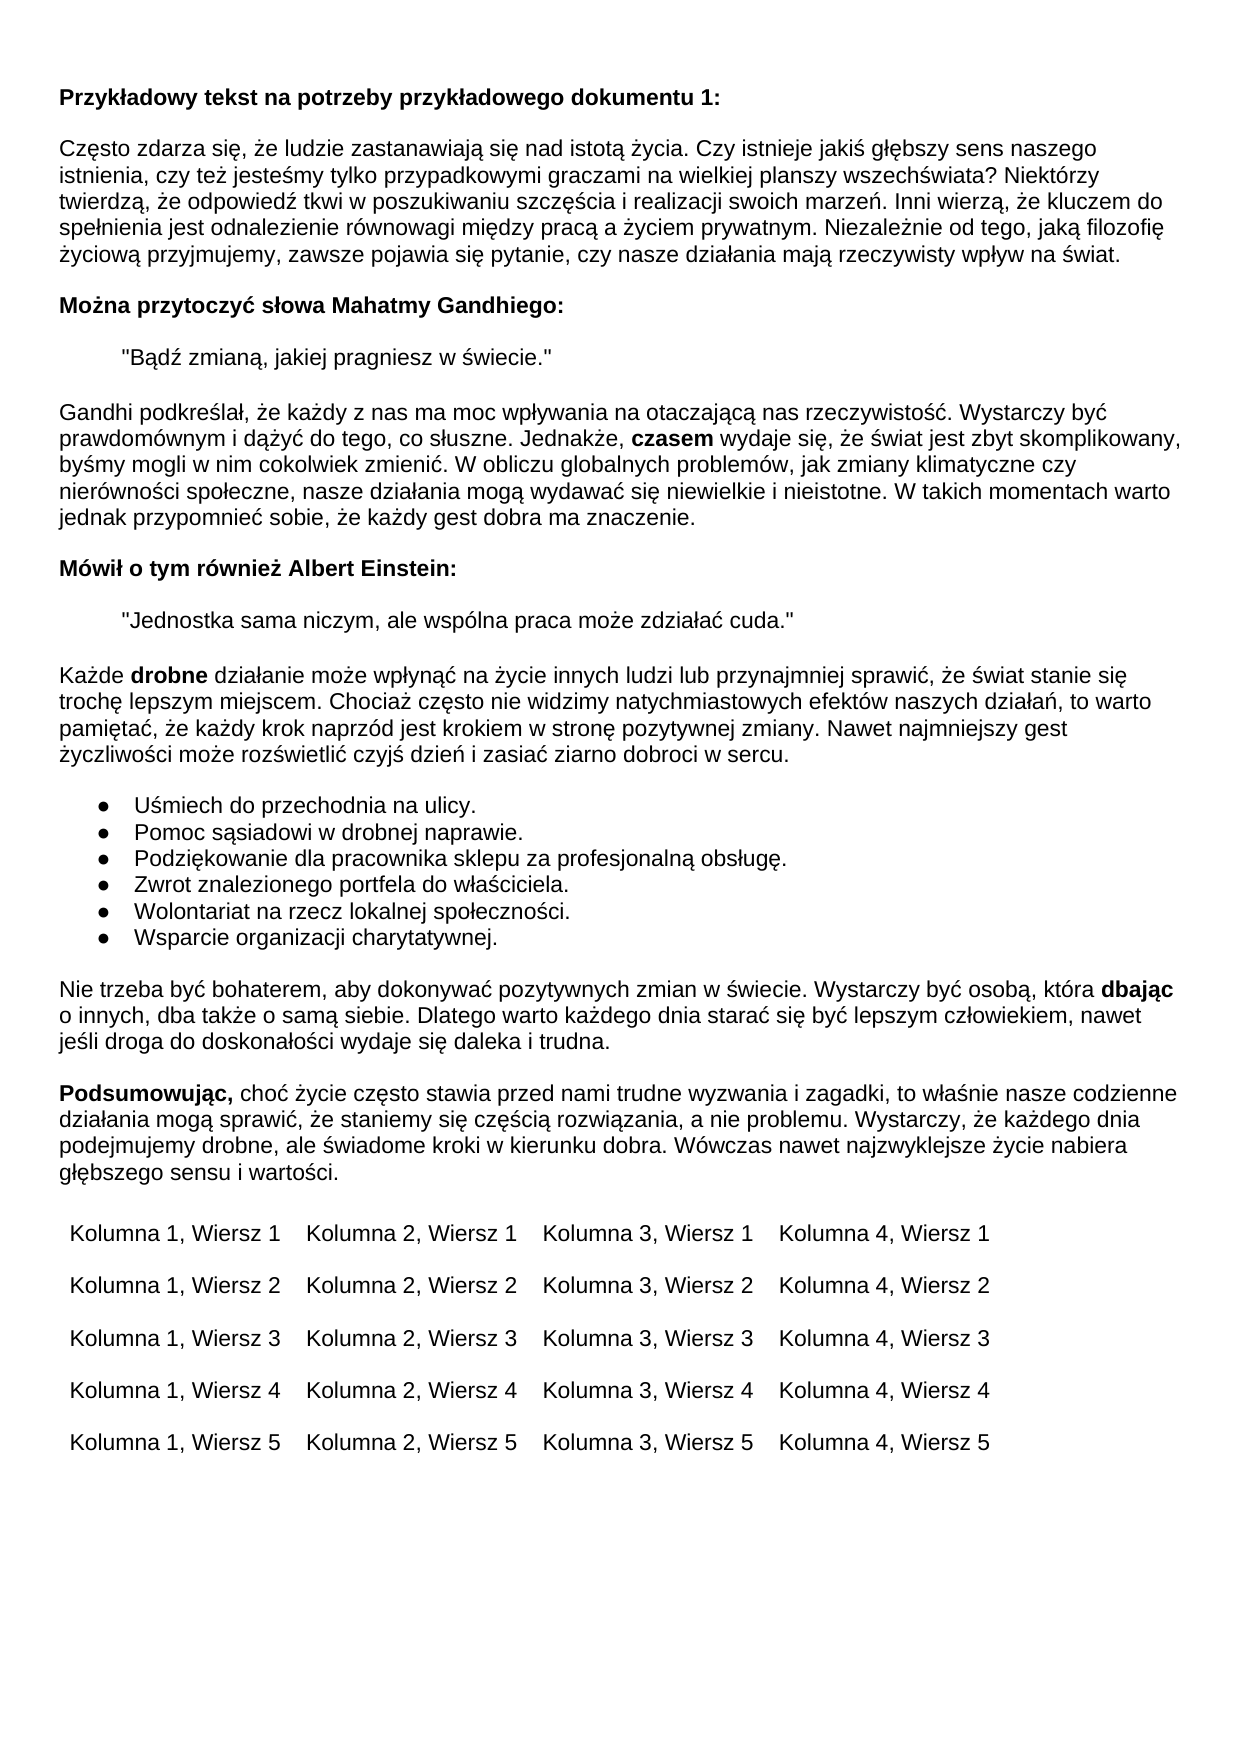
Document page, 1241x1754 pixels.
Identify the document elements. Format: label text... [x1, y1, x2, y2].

text Nie trzeba być bohaterem, aby dokonywać pozytywnych zmian w świecie. Wystarczy być osobą, która dbając o innych, dba także o samą siebie. Dlatego warto każdego dnia starać się być lepszym człowiekiem, nawet jeśli droga do doskonałości wydaje się daleka i trudna. [59, 976, 1181, 1054]
table_header Kolumna 2, Wiersz 1 [295, 1210, 532, 1262]
table_header Kolumna 3, Wiersz 1 [532, 1210, 768, 1262]
table_cell Kolumna 2, Wiersz 5 [295, 1418, 532, 1470]
table_cell Kolumna 3, Wiersz 4 [532, 1366, 768, 1418]
text Mówił o tym również Albert Einstein: [59, 555, 1181, 582]
text Gandhi podkreślał, że każdy z nas ma moc wpływania na otaczającą nas rzeczywistość. Wystarczy być prawdomównym i dążyć do tego, co słuszne. Jednakże, czasem wydaje się, że świat jest zbyt skomplikowany, byśmy mogli w nim cokolwiek zmienić. W obliczu globalnych problemów, jak zmiany klimatyczne czy nierówności społeczne, nasze działania mogą wydawać się niewielkie i nieistotne. W takich momentach warto jednak przypomnieć sobie, że każdy gest dobra ma znaczenie. [59, 399, 1181, 530]
table_header Kolumna 1, Wiersz 1 [59, 1210, 295, 1262]
table_cell Kolumna 2, Wiersz 3 [295, 1314, 532, 1366]
table_cell Kolumna 4, Wiersz 2 [768, 1262, 1005, 1314]
table_header Kolumna 4, Wiersz 1 [768, 1210, 1005, 1262]
table_cell Kolumna 2, Wiersz 2 [295, 1262, 532, 1314]
list Wolontariat na rzecz lokalnej społeczności. [96, 898, 1181, 924]
table_cell Kolumna 1, Wiersz 2 [59, 1262, 295, 1314]
list Pomoc sąsiadowi w drobnej naprawie. [96, 819, 1181, 845]
list Wsparcie organizacji charytatywnej. [96, 924, 1181, 951]
table_cell Kolumna 4, Wiersz 4 [768, 1366, 1005, 1418]
table_cell Kolumna 1, Wiersz 4 [59, 1366, 295, 1418]
text Można przytoczyć słowa Mahatmy Gandhiego: [59, 292, 1181, 318]
text "Bądź zmianą, jakiej pragniesz w świecie." [121, 343, 1119, 370]
table_cell Kolumna 1, Wiersz 3 [59, 1314, 295, 1366]
list Uśmiech do przechodnia na ulicy. [96, 792, 1181, 819]
table_cell Kolumna 4, Wiersz 3 [768, 1314, 1005, 1366]
text Często zdarza się, że ludzie zastanawiają się nad istotą życia. Czy istnieje jakiś głębszy sens naszego istnienia, czy też jesteśmy tylko przypadkowymi graczami na wielkiej planszy wszechświata? Niektórzy twierdzą, że odpowiedź tkwi w poszukiwaniu szczęścia i realizacji swoich marzeń. Inni wierzą, że kluczem do spełnienia jest odnalezienie równowagi między pracą a życiem prywatnym. Niezależnie od tego, jaką filozofię życiową przyjmujemy, zawsze pojawia się pytanie, czy nasze działania mają rzeczywisty wpływ na świat. [59, 135, 1181, 267]
table_cell Kolumna 1, Wiersz 5 [59, 1418, 295, 1470]
table_cell Kolumna 2, Wiersz 4 [295, 1366, 532, 1418]
table_cell Kolumna 4, Wiersz 5 [768, 1418, 1005, 1470]
list Zwrot znalezionego portfela do właściciela. [96, 871, 1181, 898]
table_cell Kolumna 3, Wiersz 2 [532, 1262, 768, 1314]
text Każde drobne działanie może wpłynąć na życie innych ludzi lub przynajmniej sprawić, że świat stanie się trochę lepszym miejscem. Chociaż często nie widzimy natychmiastowych efektów naszych działań, to warto pamiętać, że każdy krok naprzód jest krokiem w stronę pozytywnej zmiany. Nawet najmniejszy gest życzliwości może rozświetlić czyjś dzień i zasiać ziarno dobroci w sercu. [59, 662, 1181, 767]
text "Jednostka sama niczym, ale wspólna praca może zdziałać cuda." [121, 607, 1119, 633]
list Podziękowanie dla pracownika sklepu za profesjonalną obsługę. [96, 845, 1181, 871]
text Przykładowy tekst na potrzeby przykładowego dokumentu 1: [59, 84, 1181, 110]
text Podsumowując, choć życie często stawia przed nami trudne wyzwania i zagadki, to właśnie nasze codzienne działania mogą sprawić, że staniemy się częścią rozwiązania, a nie problemu. Wystarczy, że każdego dnia podejmujemy drobne, ale świadome kroki w kierunku dobra. Wówczas nawet najzwyklejsze życie nabiera głębszego sensu i wartości. [59, 1079, 1181, 1185]
table_cell Kolumna 3, Wiersz 3 [532, 1314, 768, 1366]
table_cell Kolumna 3, Wiersz 5 [532, 1418, 768, 1470]
